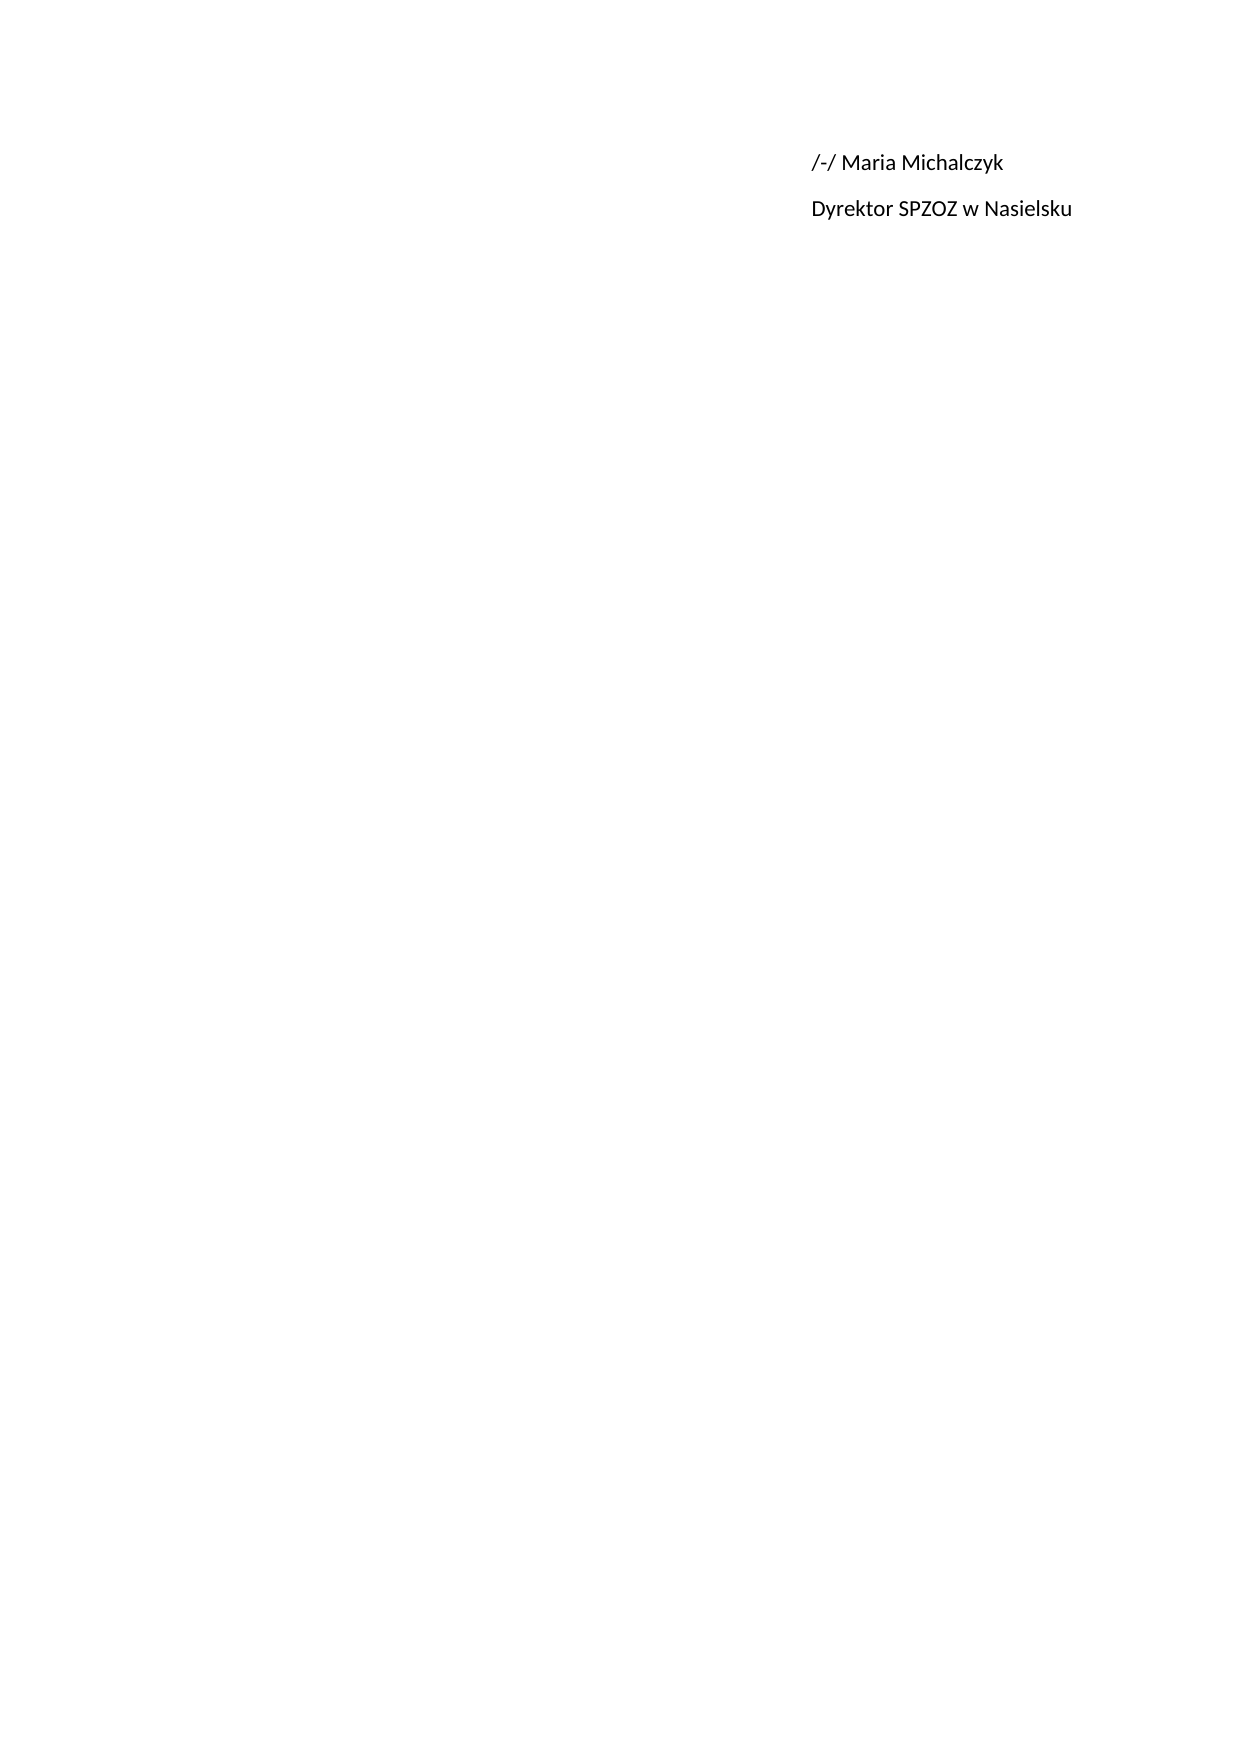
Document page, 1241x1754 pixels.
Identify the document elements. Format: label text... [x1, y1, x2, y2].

text /-/ Maria Michalczyk [738, 148, 1093, 176]
text Dyrektor SPZOZ w Nasielsku [738, 194, 1093, 252]
